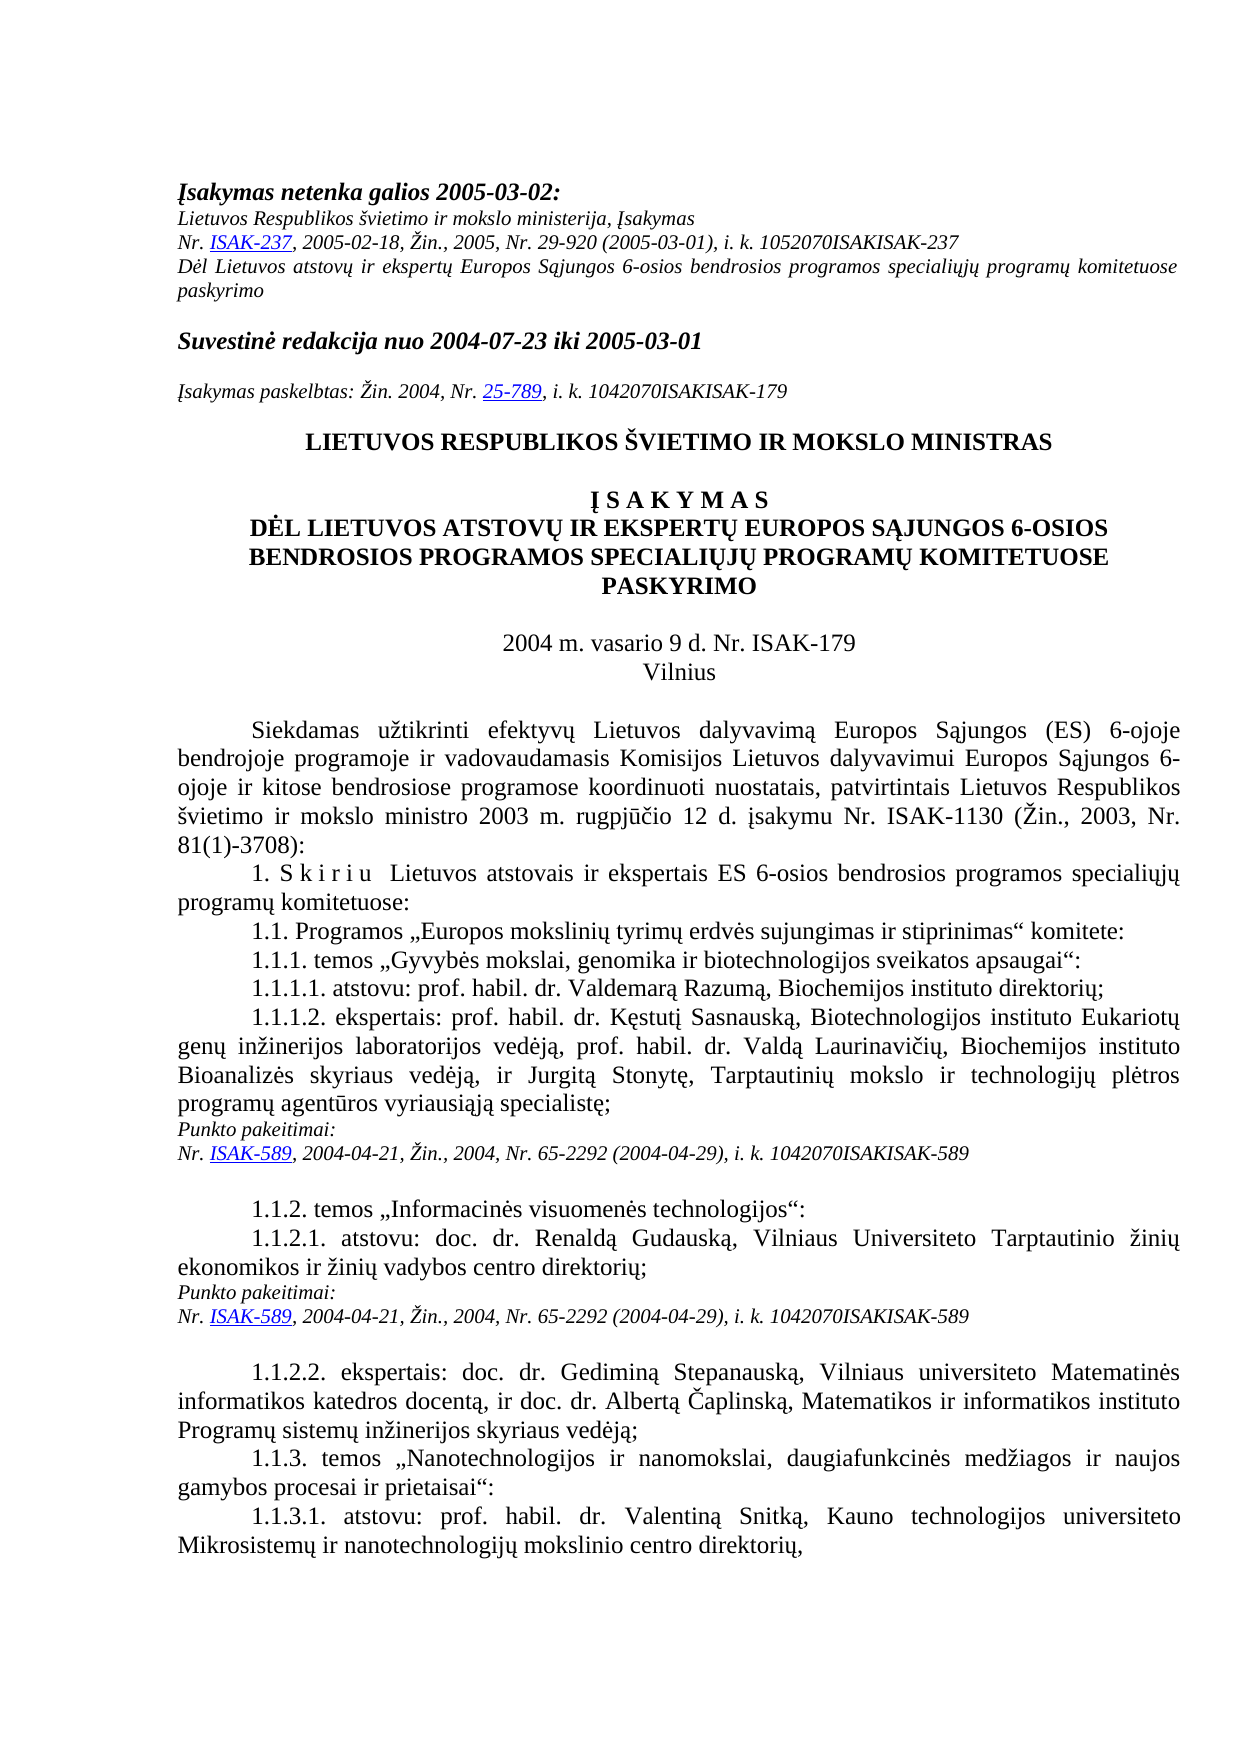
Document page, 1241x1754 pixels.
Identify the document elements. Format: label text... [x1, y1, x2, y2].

text 1.1.1. temos „Gyvybės mokslai, genomika ir biotechnologijos sveikatos apsaugai“: [177, 945, 1181, 973]
text Siekdamas užtikrinti efektyvų Lietuvos dalyvavimą Europos Sąjungos (ES) 6-ojoje bendrojoje programoje ir vadovaudamasis Komisijos Lietuvos dalyvavimui Europos Sąjungos 6-ojoje ir kitose bendrosiose programose koordinuoti nuostatais, patvirtintais Lietuvos Respublikos švietimo ir mokslo ministro 2003 m. rugpjūčio 12 d. įsakymu Nr. ISAK-1130 (Žin., 2003, Nr. 81(1)-3708): [177, 715, 1181, 858]
text 1.1.3.1. atstovu: prof. habil. dr. valentiną Snitką, kauno technologijos universiteto Mikrosistemų ir nanotechnologijų mokslinio centro direktorių, [177, 1501, 1181, 1558]
text Vilnius [177, 657, 1181, 686]
text Punkto pakeitimai: [177, 1117, 1181, 1141]
text Suvestinė redakcija nuo 2004-07-23 iki 2005-03-01 [177, 326, 1181, 355]
text 1. Skiriu Lietuvos atstovais ir ekspertais ES 6-osios bendrosios programos specialiųjų programų komitetuose: [177, 858, 1181, 916]
text Įsakymas netenka galios 2005-03-02: [177, 177, 1181, 206]
text Punkto pakeitimai: [177, 1280, 1181, 1304]
text Dėl Lietuvos atstovų ir ekspertų Europos Sąjungos 6-osios bendrosios programos specialiųjų programų komitetuose paskyrimo [177, 254, 1181, 302]
text 1.1.2.2. ekspertais: doc. dr. Gediminą Stepanauską, Vilniaus universiteto Matematinės informatikos katedros docentą, ir doc. dr. Albertą Čaplinską, Matematikos ir informatikos instituto Programų sistemų inžinerijos skyriaus vedėją; [177, 1357, 1181, 1443]
text 1.1.1.2. ekspertais: prof. habil. dr. Kęstutį Sasnauską, Biotechnologijos instituto Eukariotų genų inžinerijos laboratorijos vedėją, prof. habil. dr. Valdą Laurinavičių, Biochemijos instituto Bioanalizės skyriaus vedėją, ir Jurgitą Stonytę, Tarptautinių mokslo ir technologijų plėtros programų agentūros vyriausiąją specialistę; [177, 1002, 1181, 1117]
text Nr. ISAK-589, 2004-04-21, Žin., 2004, Nr. 65-2292 (2004-04-29), i. k. 1042070ISAKISAK-589 [177, 1304, 1181, 1328]
text 1.1. Programos „Europos mokslinių tyrimų erdvės sujungimas ir stiprinimas“ komitete: [177, 916, 1181, 945]
text Į S A K Y M A S [177, 485, 1181, 513]
text 1.1.3. temos „Nanotechnologijos ir nanomokslai, daugiafunkcinės medžiagos ir naujos gamybos procesai ir prietaisai“: [177, 1443, 1181, 1501]
text Lietuvos Respublikos švietimo ir mokslo ministerija, Įsakymas [177, 206, 1181, 230]
text 1.1.2.1. atstovu: doc. dr. Renaldą Gudauską, Vilniaus Universiteto Tarptautinio žinių ekonomikos ir žinių vadybos centro direktorių; [177, 1223, 1181, 1280]
text DĖL LIETUVOS ATSTOVŲ IR EKSPERTŲ EUROPOS SĄJUNGOS 6-OSIOS BENDROSIOS PROGRAMOS SPECIALIŲJŲ PROGRAMŲ KOMITETUOSE PASKYRIMO [177, 513, 1181, 600]
text 1.1.2. temos „Informacinės visuomenės technologijos“: [177, 1194, 1181, 1223]
text Nr. ISAK-589, 2004-04-21, Žin., 2004, Nr. 65-2292 (2004-04-29), i. k. 1042070ISAKISAK-589 [177, 1141, 1181, 1165]
text Įsakymas paskelbtas: Žin. 2004, Nr. 25-789, i. k. 1042070ISAKISAK-179 [177, 379, 1181, 403]
text 2004 m. vasario 9 d. Nr. ISAK-179 [177, 628, 1181, 657]
text LIETUVOS RESPUBLIKOS ŠVIETIMO IR MOKSLO MINISTRAS [177, 427, 1181, 456]
text Nr. ISAK-237, 2005-02-18, Žin., 2005, Nr. 29-920 (2005-03-01), i. k. 1052070ISAKISAK-237 [177, 230, 1181, 254]
text 1.1.1.1. atstovu: prof. habil. dr. valdemarą razumą, Biochemijos instituto direktorių; [177, 973, 1181, 1002]
